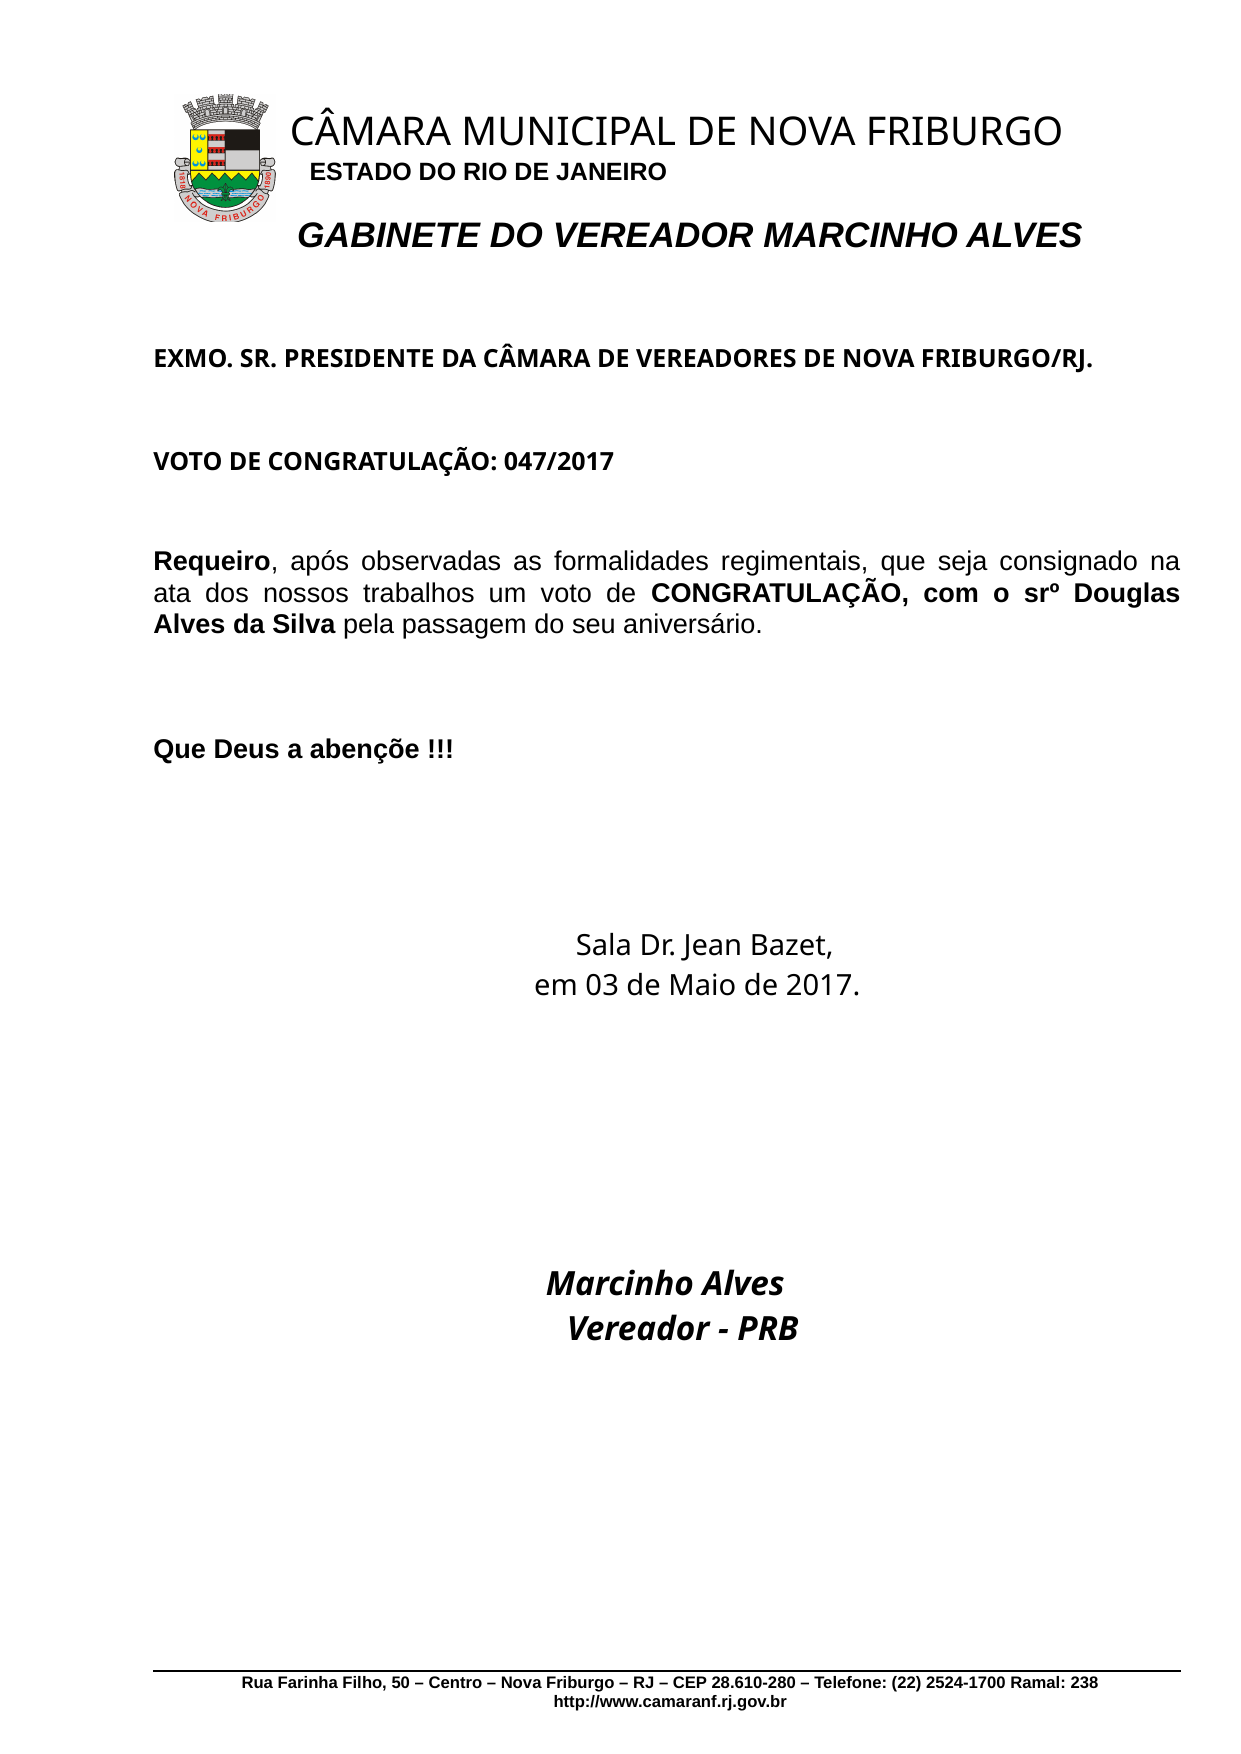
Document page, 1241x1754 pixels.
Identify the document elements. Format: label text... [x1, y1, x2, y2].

text Que Deus a abençõe !!! [153, 733, 1181, 764]
text Requeiro, após observadas as formalidades regimentais, que seja consignado na ata dos nossos trabalhos um voto de CONGRATULAÇÃO, com o srº Douglas Alves da Silva pela passagem do seu aniversário. [153, 545, 1181, 639]
text Vereador - PRB [153, 1305, 1181, 1350]
text VOTO DE CONGRATULAÇÃO: 047/2017 [153, 443, 1181, 477]
text EXMO. SR. PRESIDENTE DA CÂMARA DE VEREADORES DE NOVA FRIBURGO/RJ. [153, 341, 1181, 375]
list Sala Dr. Jean Bazet, [191, 924, 1181, 964]
text Marcinho Alves [153, 1259, 1181, 1305]
text em 03 de Maio de 2017. [153, 964, 1181, 1004]
